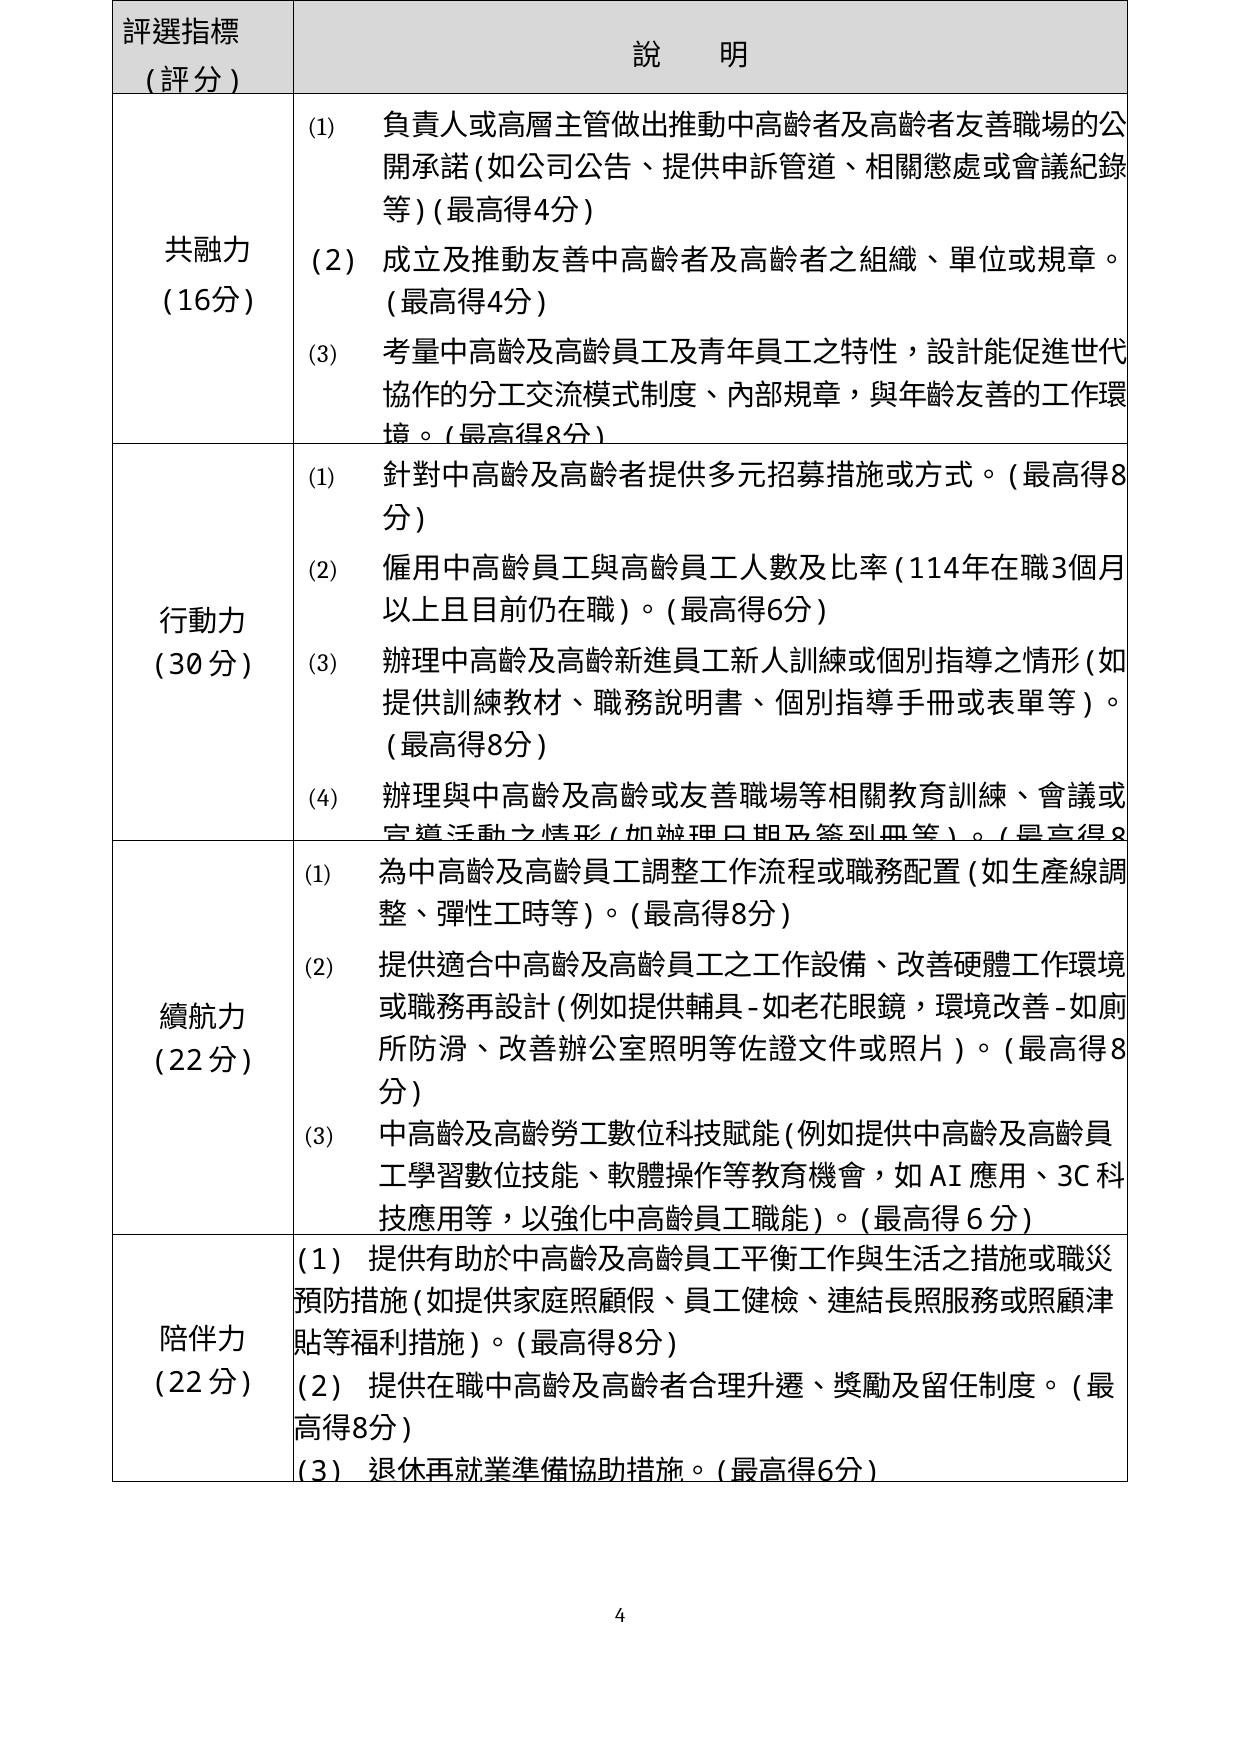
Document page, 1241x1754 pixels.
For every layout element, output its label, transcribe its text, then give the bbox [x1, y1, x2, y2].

table_cell 針對中高齡及高齡者提供多元招募措施或方式。(最高得8分) 僱用中高齡員工與高齡員工人數及比率(114年在職3個月以上且目前仍在職)。(最高得6分) 辦理中高齡及高齡新進員工新人訓練或個別指導之情形(如提供訓練教材、職務說明書、個別指導手冊或表單等)。(最高得8分) 辦理與中高齡及高齡或友善職場等相關教育訓練、會議或宣導活動之情形(如辦理日期及簽到冊等)。(最高得8分)。 [294, 444, 1127, 839]
table_header 說 明 [294, 1, 1127, 93]
table_cell 負責人或高層主管做出推動中高齡者及高齡者友善職場的公開承諾(如公司公告、提供申訴管道、相關懲處或會議紀錄等)(最高得4分) 成立及推動友善中高齡者及高齡者之組織、單位或規章。 (最高得4分) 考量中高齡及高齡員工及青年員工之特性，設計能促進世代協作的分工交流模式制度、內部規章，與年齡友善的工作環境。(最高得8分) [294, 94, 1127, 443]
table_cell 續航力 (22分) [113, 841, 293, 1234]
table_header 評選指標 (評分) [113, 1, 293, 93]
table_cell 提供有助於中高齡及高齡員工平衡工作與生活之措施或職災預防措施(如提供家庭照顧假、員工健檢、連結長照服務或照顧津貼等福利措施)。(最高得8分) 提供在職中高齡及高齡者合理升遷、獎勵及留任制度。(最高得8分) 退休再就業準備協助措施。(最高得6分) [294, 1235, 1127, 1481]
table_cell 陪伴力 (22分) [113, 1235, 293, 1481]
table_cell 共融力 (16分) [113, 94, 293, 443]
table_cell 為中高齡及高齡員工調整工作流程或職務配置(如生產線調整、彈性工時等)。(最高得8分) 提供適合中高齡及高齡員工之工作設備、改善硬體工作環境或職務再設計(例如提供輔具-如老花眼鏡，環境改善-如廁所防滑、改善辦公室照明等佐證文件或照片)。(最高得8分) 中高齡及高齡勞工數位科技賦能(例如提供中高齡及高齡員工學習數位技能、軟體操作等教育機會，如AI應用、3C科技應用等，以強化中高齡員工職能)。(最高得6分) [294, 841, 1127, 1234]
table_cell 行動力 (30分) [113, 444, 293, 839]
